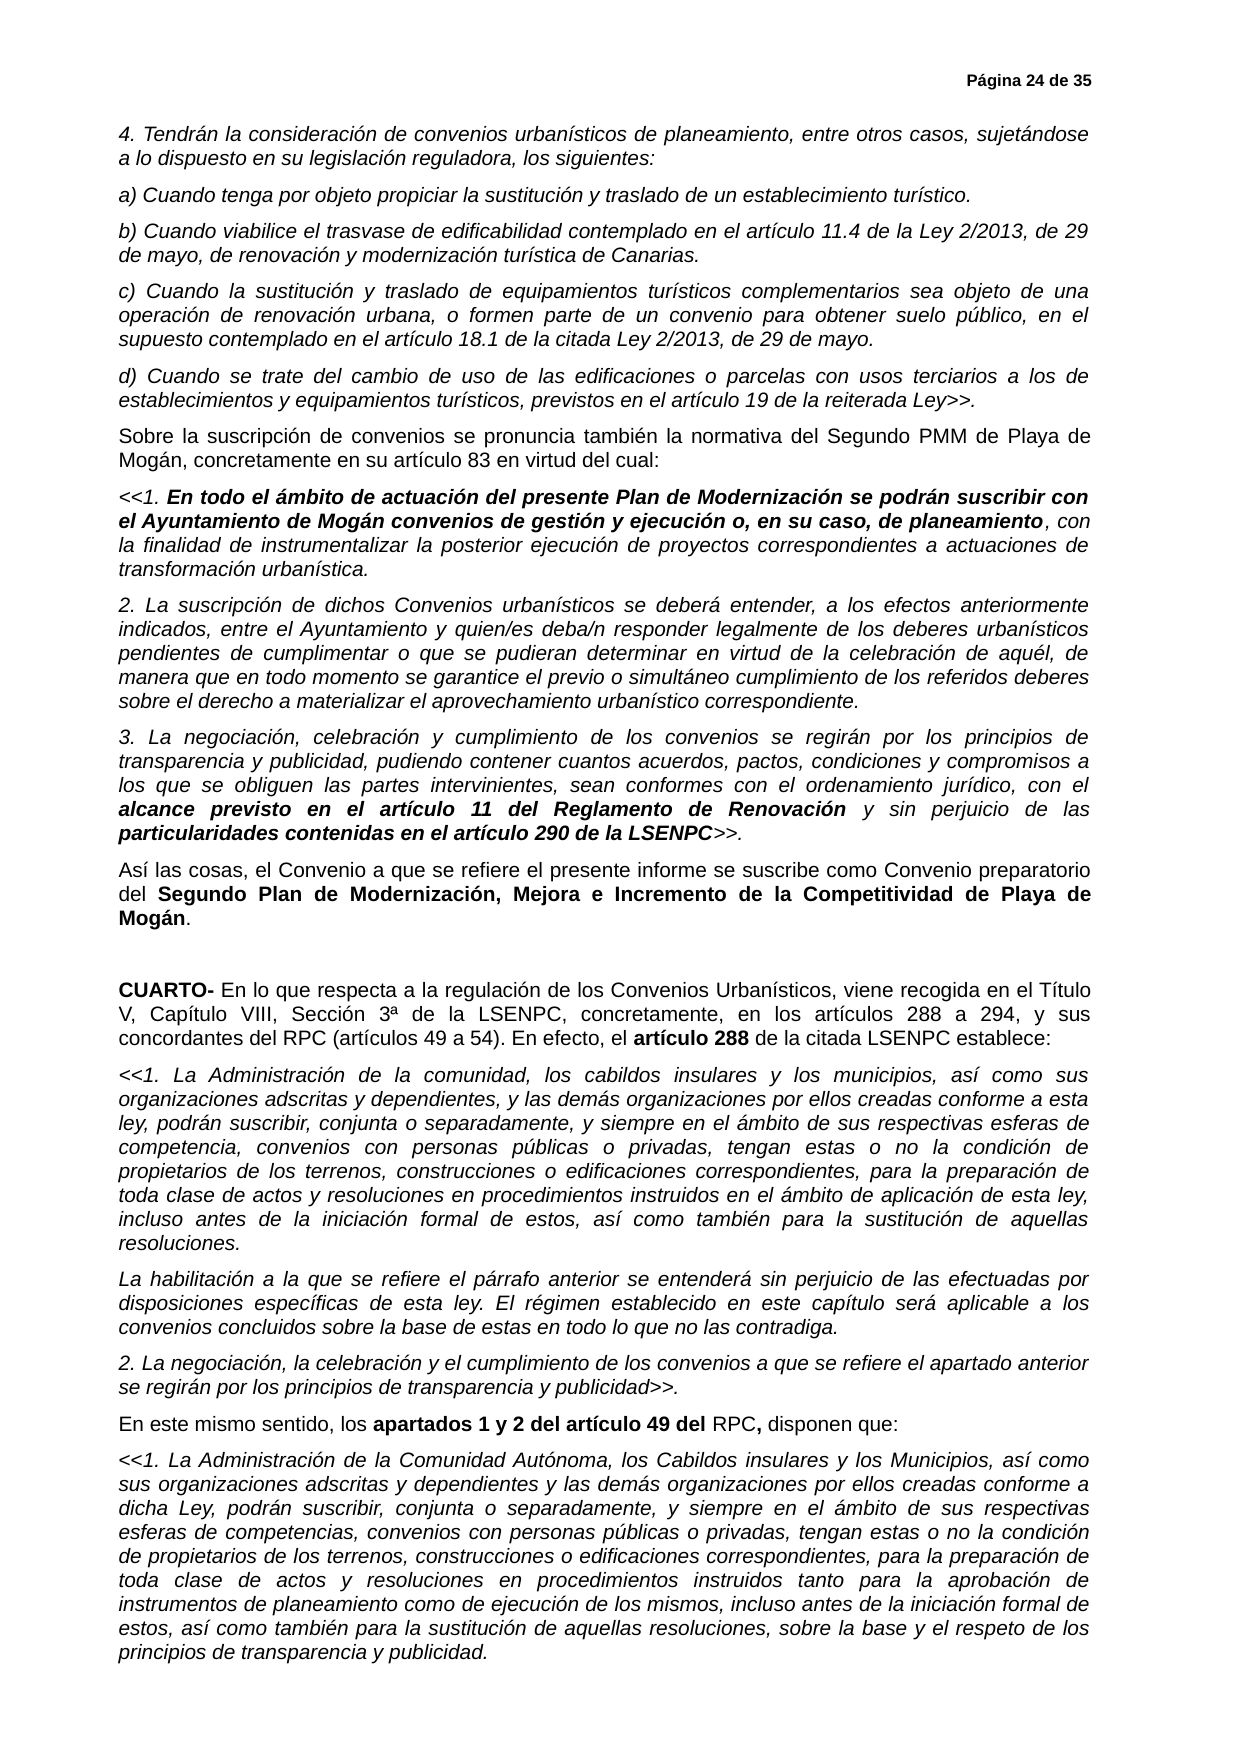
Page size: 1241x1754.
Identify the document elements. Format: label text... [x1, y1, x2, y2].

text 2. La negociación, la celebración y el cumplimiento de los convenios a que se refiere el apartado anterior se regirán por los principios de transparencia y publicidad>>. [118, 1351, 1092, 1399]
text Así las cosas, el Convenio a que se refiere el presente informe se suscribe como Convenio preparatorio del Segundo Plan de Modernización, Mejora e Incremento de la Competitividad de Playa de Mogán. [118, 857, 1092, 929]
text En este mismo sentido, los apartados 1 y 2 del artículo 49 del RPC, disponen que: [118, 1412, 1092, 1436]
text 2. La suscripción de dichos Convenios urbanísticos se deberá entender, a los efectos anteriormente indicados, entre el Ayuntamiento y quien/es deba/n responder legalmente de los deberes urbanísticos pendientes de cumplimentar o que se pudieran determinar en virtud de la celebración de aquél, de manera que en todo momento se garantice el previo o simultáneo cumplimiento de los referidos deberes sobre el derecho a materializar el aprovechamiento urbanístico correspondiente. [118, 593, 1092, 713]
text 3. La negociación, celebración y cumplimiento de los convenios se regirán por los principios de transparencia y publicidad, pudiendo contener cuantos acuerdos, pactos, condiciones y compromisos a los que se obliguen las partes intervinientes, sean conformes con el ordenamiento jurídico, con el alcance previsto en el artículo 11 del Reglamento de Renovación y sin perjuicio de las particularidades contenidas en el artículo 290 de la LSENPC>>. [118, 725, 1092, 845]
text b) Cuando viabilice el trasvase de edificabilidad contemplado en el artículo 11.4 de la Ley 2/2013, de 29 de mayo, de renovación y modernización turística de Canarias. [118, 219, 1092, 267]
text CUARTO- En lo que respecta a la regulación de los Convenios Urbanísticos, viene recogida en el Título V, Capítulo VIII, Sección 3ª de la LSENPC, concretamente, en los artículos 288 a 294, y sus concordantes del RPC (artículos 49 a 54). En efecto, el artículo 288 de la citada LSENPC establece: [118, 978, 1092, 1050]
text Sobre la suscripción de convenios se pronuncia también la normativa del Segundo PMM de Playa de Mogán, concretamente en su artículo 83 en virtud del cual: [118, 424, 1092, 472]
text d) Cuando se trate del cambio de uso de las edificaciones o parcelas con usos terciarios a los de establecimientos y equipamientos turísticos, previstos en el artículo 19 de la reiterada Ley>>. [118, 364, 1092, 412]
text 4. Tendrán la consideración de convenios urbanísticos de planeamiento, entre otros casos, sujetándose a lo dispuesto en su legislación reguladora, los siguientes: [118, 122, 1092, 170]
text <<1. La Administración de la comunidad, los cabildos insulares y los municipios, así como sus organizaciones adscritas y dependientes, y las demás organizaciones por ellos creadas conforme a esta ley, podrán suscribir, conjunta o separadamente, y siempre en el ámbito de sus respectivas esferas de competencia, convenios con personas públicas o privadas, tengan estas o no la condición de propietarios de los terrenos, construcciones o edificaciones correspondientes, para la preparación de toda clase de actos y resoluciones en procedimientos instruidos en el ámbito de aplicación de esta ley, incluso antes de la iniciación formal de estos, así como también para la sustitución de aquellas resoluciones. [118, 1063, 1092, 1254]
text <<1. En todo el ámbito de actuación del presente Plan de Modernización se podrán suscribir con el Ayuntamiento de Mogán convenios de gestión y ejecución o, en su caso, de planeamiento, con la finalidad de instrumentalizar la posterior ejecución de proyectos correspondientes a actuaciones de transformación urbanística. [118, 484, 1092, 580]
text c) Cuando la sustitución y traslado de equipamientos turísticos complementarios sea objeto de una operación de renovación urbana, o formen parte de un convenio para obtener suelo público, en el supuesto contemplado en el artículo 18.1 de la citada Ley 2/2013, de 29 de mayo. [118, 279, 1092, 351]
text <<1. La Administración de la Comunidad Autónoma, los Cabildos insulares y los Municipios, así como sus organizaciones adscritas y dependientes y las demás organizaciones por ellos creadas conforme a dicha Ley, podrán suscribir, conjunta o separadamente, y siempre en el ámbito de sus respectivas esferas de competencias, convenios con personas públicas o privadas, tengan estas o no la condición de propietarios de los terrenos, construcciones o edificaciones correspondientes, para la preparación de toda clase de actos y resoluciones en procedimientos instruidos tanto para la aprobación de instrumentos de planeamiento como de ejecución de los mismos, incluso antes de la iniciación formal de estos, así como también para la sustitución de aquellas resoluciones, sobre la base y el respeto de los principios de transparencia y publicidad. [118, 1448, 1092, 1664]
text La habilitación a la que se refiere el párrafo anterior se entenderá sin perjuicio de las efectuadas por disposiciones específicas de esta ley. El régimen establecido en este capítulo será aplicable a los convenios concluidos sobre la base de estas en todo lo que no las contradiga. [118, 1267, 1092, 1339]
text a) Cuando tenga por objeto propiciar la sustitución y traslado de un establecimiento turístico. [118, 182, 1092, 206]
